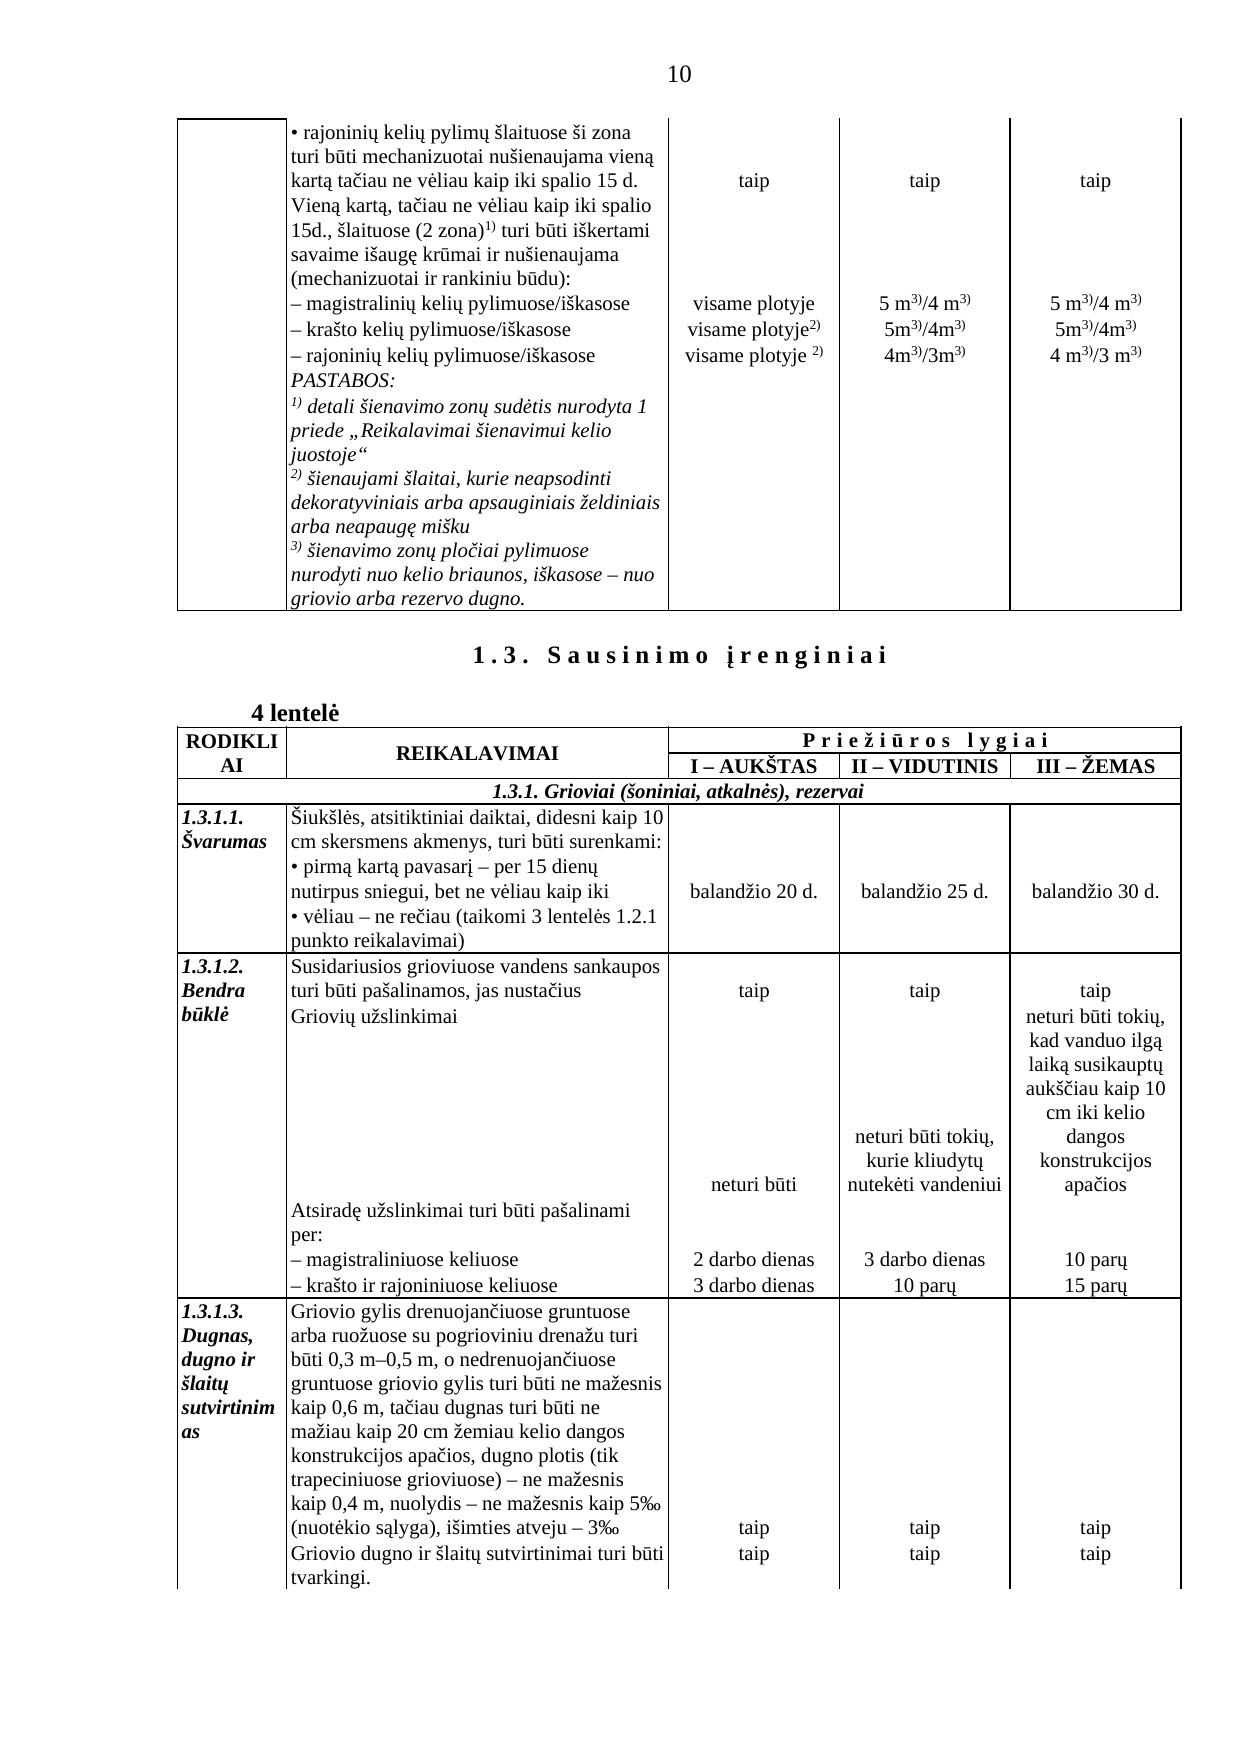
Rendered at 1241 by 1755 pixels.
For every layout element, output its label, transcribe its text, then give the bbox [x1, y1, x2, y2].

table_cell [178, 120, 286, 610]
table_cell 10 parų [840, 1271, 1009, 1297]
table_cell [840, 392, 1009, 610]
table_cell balandžio 30 d. [1011, 853, 1180, 903]
table_cell PASTABOS: [287, 367, 668, 392]
table_cell 10 parų [1011, 1246, 1180, 1271]
table_cell 5m3)/4m3) [840, 315, 1009, 341]
table_cell Griovių užslinkimai [287, 1002, 668, 1196]
table_cell visame plotyje [669, 290, 839, 315]
table_cell taip [1011, 1539, 1180, 1589]
table_cell – magistraliniuose keliuose [287, 1246, 668, 1271]
table_cell 5 m3)/4 m3) [840, 290, 1009, 315]
table_cell 1.3.1.3. Dugnas, dugno ir šlaitų sutvirtinimas [178, 1299, 286, 1589]
table_cell 1.3.1.1. Švarumas [178, 805, 286, 952]
table_cell [669, 392, 839, 610]
table_cell • rajoninių kelių pylimų šlaituose ši zona turi būti mechanizuotai nušienaujama vieną kartą tačiau ne vėliau kaip iki spalio 15 d. [287, 118, 668, 192]
table_cell taip [669, 118, 839, 192]
table_cell taip [669, 1299, 839, 1539]
table_cell – krašto kelių pylimuose/iškasose [287, 315, 668, 341]
table_cell [1011, 392, 1180, 610]
table_cell [1011, 192, 1180, 290]
table_cell neturi būti [669, 1002, 839, 1196]
table_cell neturi būti tokių, kurie kliudytų nutekėti vandeniui [840, 1002, 1009, 1196]
table_cell 1.3.1.2. Bendra būklė [178, 954, 286, 1297]
table_cell taip [669, 1539, 839, 1589]
table_cell taip [669, 954, 839, 1002]
table_header RODIKLIAI [178, 728, 286, 778]
table_cell – krašto ir rajoniniuose keliuose [287, 1271, 668, 1297]
table_cell [669, 367, 839, 392]
table_cell – magistralinių kelių pylimuose/iškasose [287, 290, 668, 315]
table_cell taip [840, 118, 1009, 192]
table_cell Atsiradę užslinkimai turi būti pašalinami per: [287, 1196, 668, 1246]
table_cell taip [840, 954, 1009, 1002]
table_cell Griovio dugno ir šlaitų sutvirtinimai turi būti tvarkingi. [287, 1539, 668, 1589]
table_cell balandžio 20 d. [669, 853, 839, 903]
table_cell taip [1011, 118, 1180, 192]
table_cell [840, 367, 1009, 392]
table_cell 4 m3)/3 m3) [1011, 341, 1180, 367]
text 4 lentelė [177, 698, 1181, 726]
table_cell [669, 192, 839, 290]
table_cell [1011, 367, 1180, 392]
table_cell – rajoninių kelių pylimuose/iškasose [287, 341, 668, 367]
table_cell 3 darbo dienas [840, 1246, 1009, 1271]
table_cell [669, 805, 839, 853]
table_cell [1011, 903, 1180, 952]
table_cell taip [1011, 1299, 1180, 1539]
table_cell 15 parų [1011, 1271, 1180, 1297]
table_cell [840, 903, 1009, 952]
table_cell • vėliau – ne rečiau (taikomi 3 lentelės 1.2.1 punkto reikalavimai) [287, 903, 668, 952]
table_cell [669, 903, 839, 952]
table_cell 1) detali šienavimo zonų sudėtis nurodyta 1 priede „Reikalavimai šienavimui kelio juostoje“ 2) šienaujami šlaitai, kurie neapsodinti dekoratyviniais arba apsauginiais želdiniais arba neapaugę mišku 3) šienavimo zonų pločiai pylimuose nurodyti nuo kelio briaunos, iškasose – nuo griovio arba rezervo dugno. [287, 392, 668, 610]
table_cell [669, 1196, 839, 1246]
table_cell 2 darbo dienas [669, 1246, 839, 1271]
table_cell [840, 805, 1009, 853]
table_cell visame plotyje2) [669, 315, 839, 341]
table_cell 3 darbo dienas [669, 1271, 839, 1297]
table_cell taip [840, 1299, 1009, 1539]
table_cell taip [840, 1539, 1009, 1589]
table_cell Vieną kartą, tačiau ne vėliau kaip iki spalio 15d., šlaituose (2 zona)1) turi būti iškertami savaime išaugę krūmai ir nušienaujama (mechanizuotai ir rankiniu būdu): [287, 192, 668, 290]
table_cell [1011, 805, 1180, 853]
table_cell • pirmą kartą pavasarį – per 15 dienų nutirpus sniegui, bet ne vėliau kaip iki [287, 853, 668, 903]
table_header REIKALAVIMAI [287, 728, 668, 778]
table_cell 5 m3)/4 m3) [1011, 290, 1180, 315]
table_cell taip [1011, 954, 1180, 1002]
table_cell neturi būti tokių, kad vanduo ilgą laiką susikauptų aukščiau kaip 10 cm iki kelio dangos konstrukcijos apačios [1011, 1002, 1180, 1196]
table_cell [840, 1196, 1009, 1246]
table_cell 5m3)/4m3) [1011, 315, 1180, 341]
table_cell 4m3)/3m3) [840, 341, 1009, 367]
text 1.3. Sausinimo įrenginiai [177, 640, 1181, 669]
table_cell balandžio 25 d. [840, 853, 1009, 903]
table_cell [840, 192, 1009, 290]
table_cell visame plotyje 2) [669, 341, 839, 367]
table_cell [1011, 1196, 1180, 1246]
